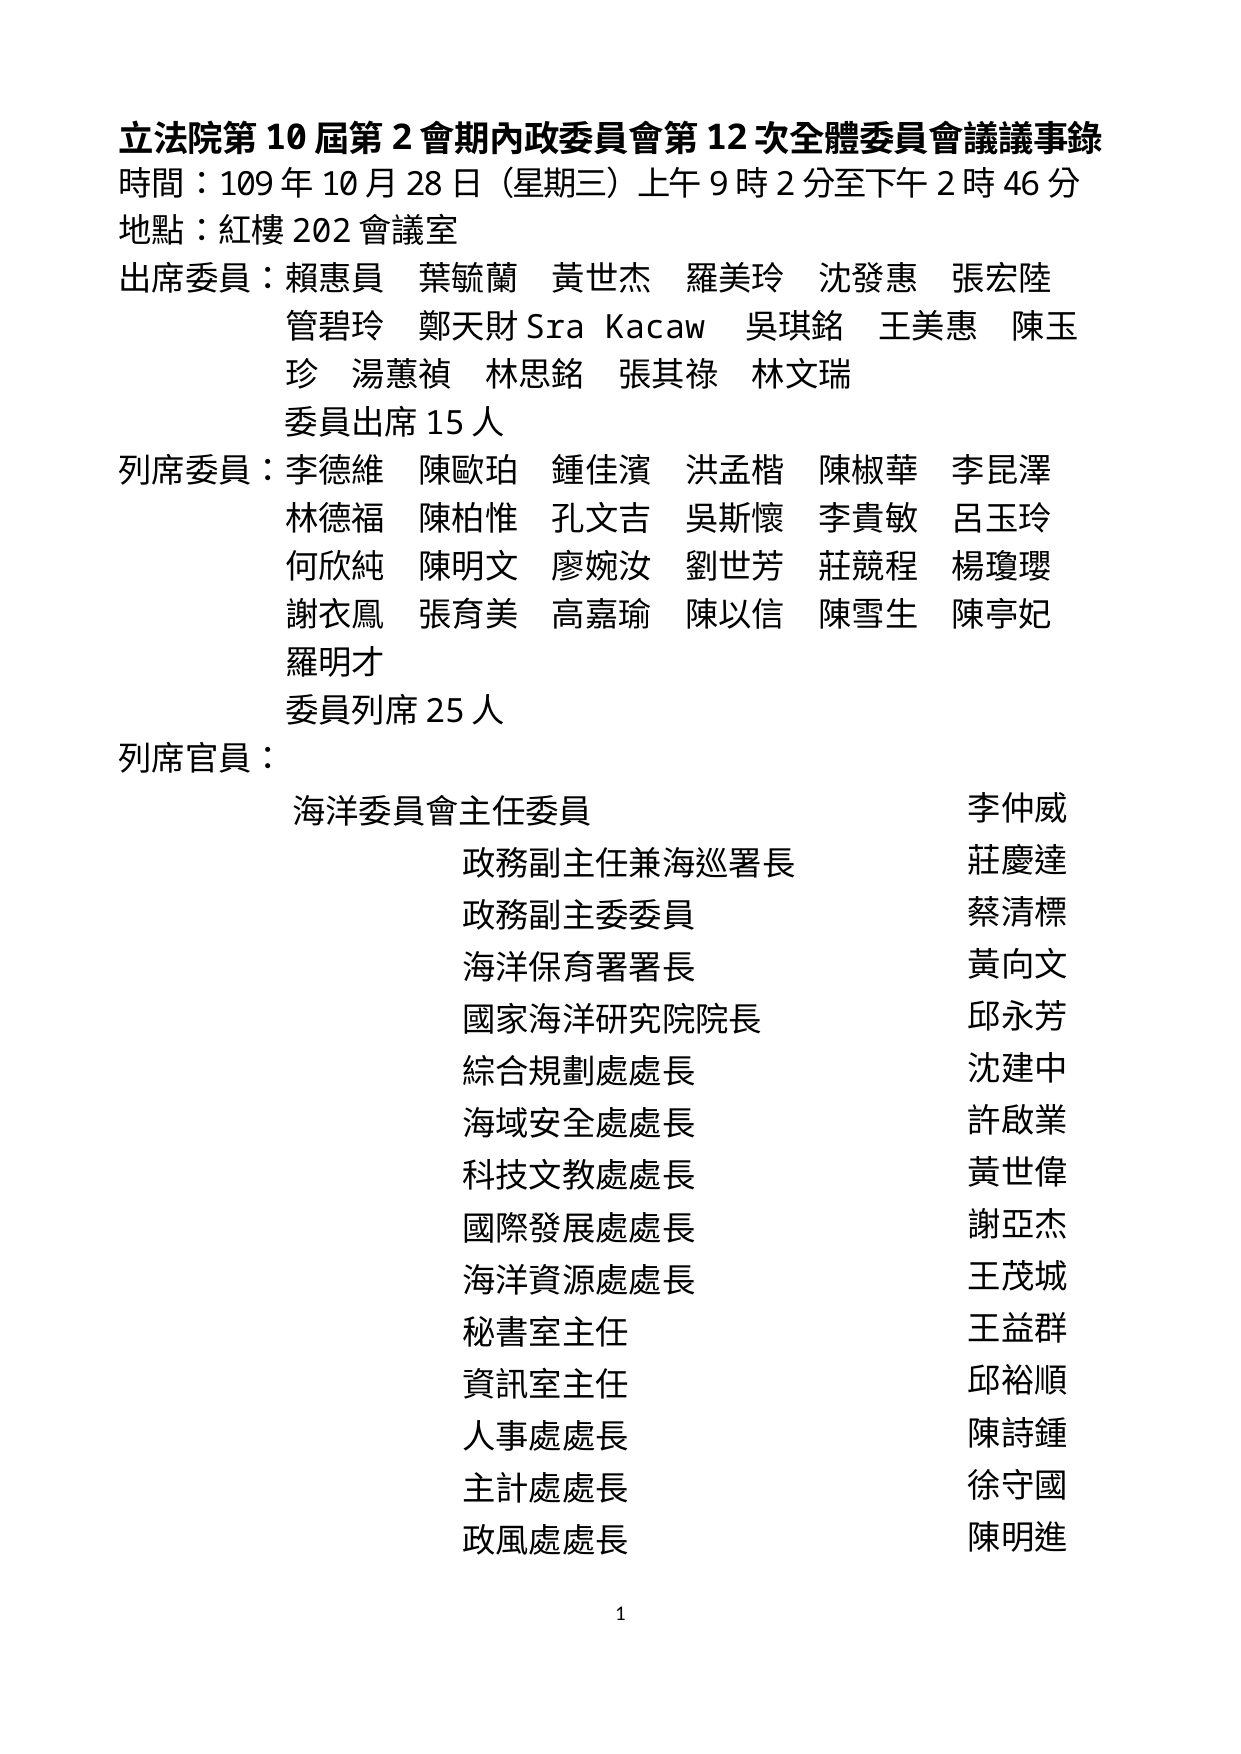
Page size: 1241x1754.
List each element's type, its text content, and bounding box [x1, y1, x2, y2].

text 立法院第10屆第2會期內政委員會第12次全體委員會議議事錄 [118, 94, 1122, 157]
table_cell [118, 1094, 281, 1146]
text 委員列席25人 [118, 684, 1092, 732]
text 地點：紅樓202會議室 [118, 204, 1122, 252]
table_cell [118, 1511, 281, 1563]
table_cell [118, 1303, 281, 1354]
table_header [118, 782, 281, 834]
table_cell 海域安全處處長 [281, 1094, 956, 1146]
text 出席委員：賴惠員 葉毓蘭 黃世杰 羅美玲 沈發惠 張宏陸 管碧玲 鄭天財Sra Kacaw 吳琪銘 王美惠 陳玉珍 湯蕙禎 林思銘 張其祿 林文瑞 [118, 252, 1092, 396]
table_cell 黃向文 [956, 938, 1122, 990]
table_cell 政風處處長 [281, 1511, 956, 1563]
text 委員出席15人 [284, 396, 1148, 444]
table_cell 徐守國 [956, 1459, 1122, 1511]
text 時間：109年10月28日（星期三）上午9時2分至下午2時46分 [118, 157, 1122, 204]
text 列席官員： [118, 732, 1148, 779]
text 列席委員：李德維 陳歐珀 鍾佳濱 洪孟楷 陳椒華 李昆澤 林德福 陳柏惟 孔文吉 吳斯懷 李貴敏 呂玉玲 何欣純 陳明文 廖婉汝 劉世芳 莊競程 楊瓊瓔 謝衣鳯 張育美 高嘉瑜 陳以信 陳雪生 陳亭妃 羅明才 [118, 444, 1092, 684]
table_cell 陳明進 [956, 1511, 1122, 1563]
table_cell [118, 1407, 281, 1459]
table_cell 黃世偉 [956, 1146, 1122, 1198]
table_cell 邱裕順 [956, 1355, 1122, 1407]
table_cell [118, 1198, 281, 1250]
table_cell 莊慶達 [956, 834, 1122, 886]
table_header 李仲威 [956, 782, 1122, 834]
table_cell [118, 1459, 281, 1511]
table_cell 政務副主任兼海巡署長 [281, 834, 956, 886]
table_cell 海洋保育署署長 [281, 938, 956, 990]
table_cell [118, 1355, 281, 1407]
table_cell 邱永芳 [956, 990, 1122, 1042]
table_cell 陳詩鍾 [956, 1407, 1122, 1459]
table_cell [118, 938, 281, 990]
table_cell 國際發展處處長 [281, 1198, 956, 1250]
table_cell 綜合規劃處處長 [281, 1042, 956, 1094]
table_cell 科技文教處處長 [281, 1146, 956, 1198]
table_cell [118, 1250, 281, 1302]
table_cell 沈建中 [956, 1042, 1122, 1094]
table_cell 主計處處長 [281, 1459, 956, 1511]
table_cell 王益群 [956, 1303, 1122, 1354]
table_cell [118, 1042, 281, 1094]
table_cell 人事處處長 [281, 1407, 956, 1459]
table_cell 國家海洋研究院院長 [281, 990, 956, 1042]
table_cell [118, 1146, 281, 1198]
table_cell 謝亞杰 [956, 1198, 1122, 1250]
table_cell 秘書室主任 [281, 1303, 956, 1354]
table_cell 政務副主委委員 [281, 886, 956, 938]
table_cell [118, 990, 281, 1042]
table_cell [118, 834, 281, 886]
table_cell [118, 886, 281, 938]
table_cell 蔡清標 [956, 886, 1122, 938]
table_cell 王茂城 [956, 1250, 1122, 1302]
table_cell 許啟業 [956, 1094, 1122, 1146]
table_cell 海洋資源處處長 [281, 1250, 956, 1302]
table_header 海洋委員會主任委員 [281, 782, 956, 834]
table_cell 資訊室主任 [281, 1355, 956, 1407]
